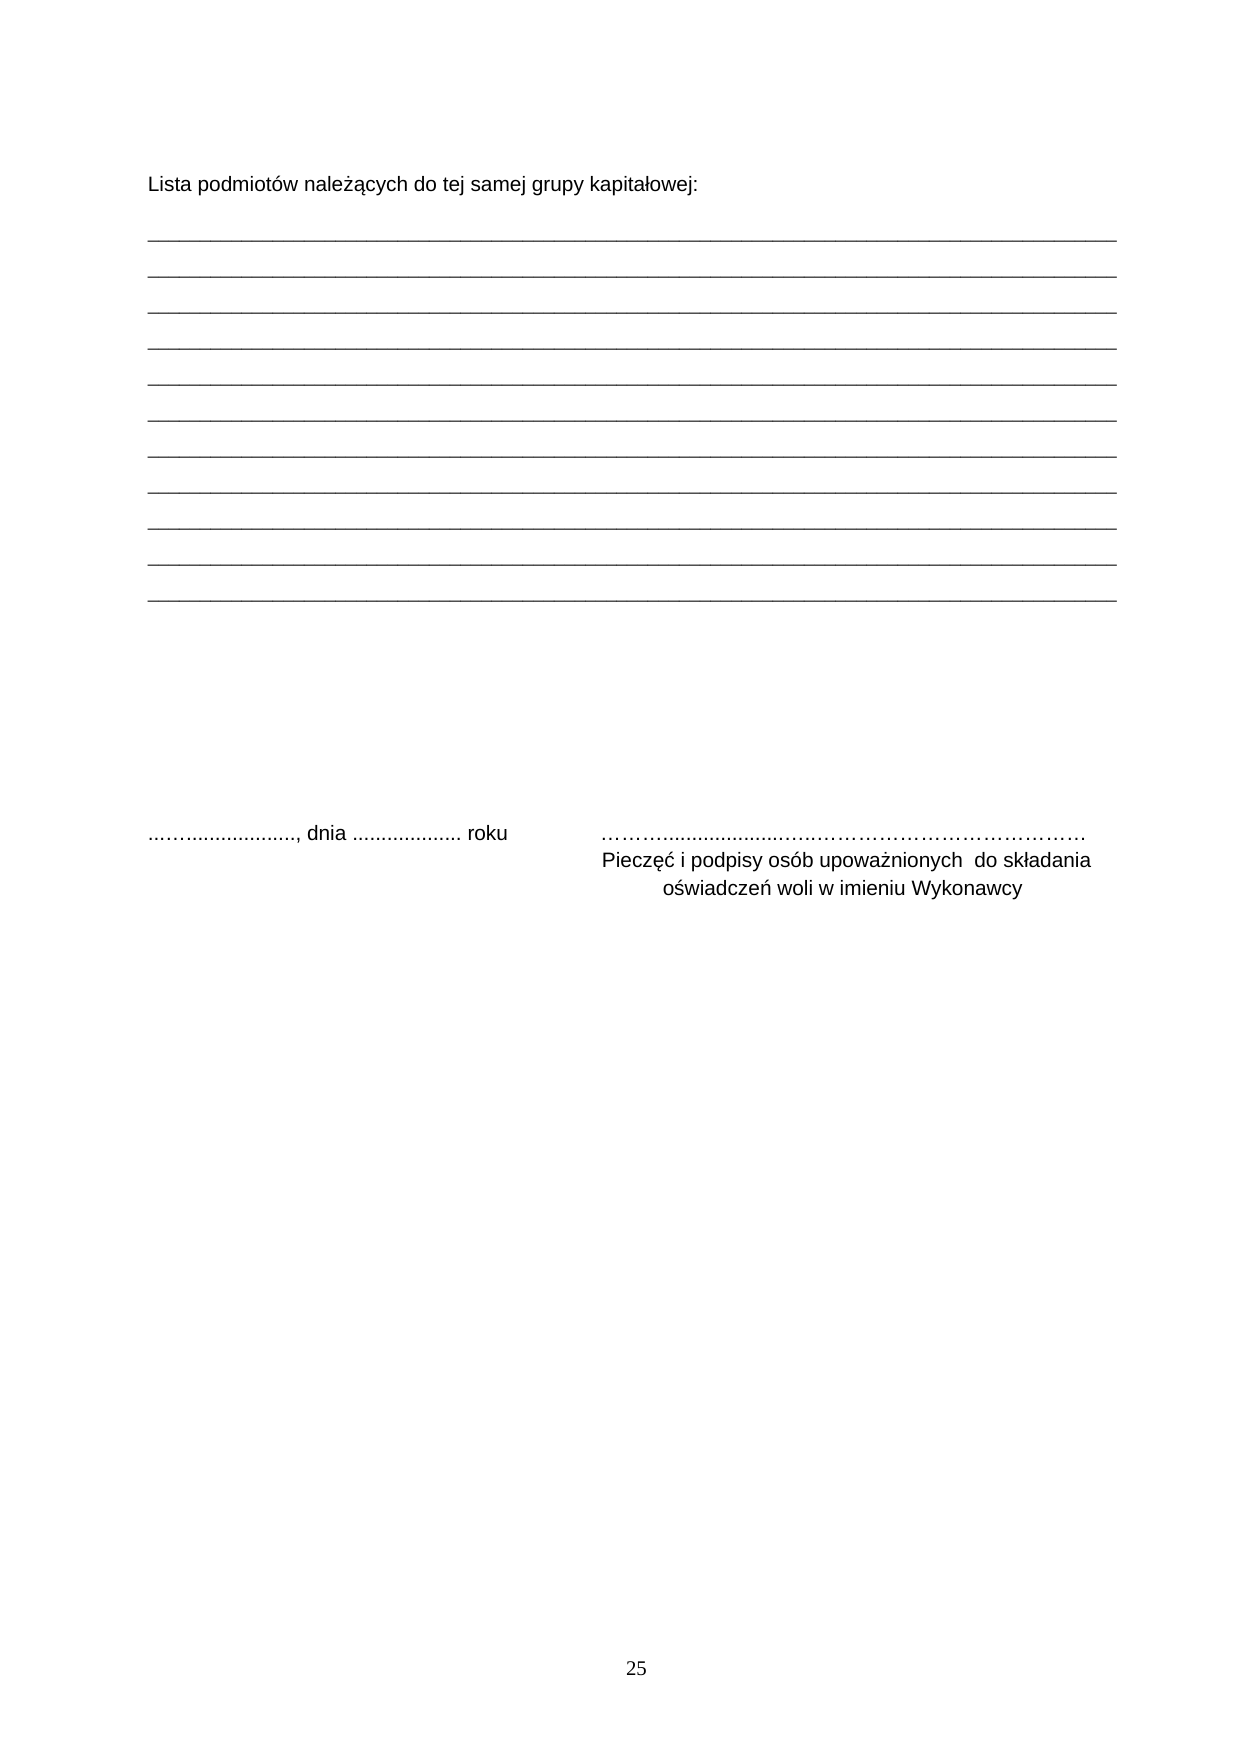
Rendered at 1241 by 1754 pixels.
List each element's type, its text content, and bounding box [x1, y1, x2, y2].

text _____________________________________________________________________________________________ [148, 508, 1125, 532]
text __________________________________________________________________________________________________________________________________________________________________________________________ [148, 544, 1125, 604]
text oświadczeń woli w imieniu Wykonawcy [616, 876, 1125, 899]
text ...…..................., dnia ................... roku ……….....................…..………………………………… [148, 821, 1096, 844]
text Lista podmiotów należących do tej samej grupy kapitałowej: [148, 172, 1125, 196]
text Pieczęć i podpisy osób upoważnionych do składania [590, 848, 1125, 872]
text _____________________________________________________________________________________________ [148, 219, 1125, 244]
text __________________________________________________________________________________________________________________________________________________________________________________________ [148, 436, 1125, 496]
text _________________________________________________________________________________________________________________________________________________________________________________________________________________________________________________________________________________________________________________________________________________________________________________________________________________________________________________________________________________ [148, 256, 1125, 424]
